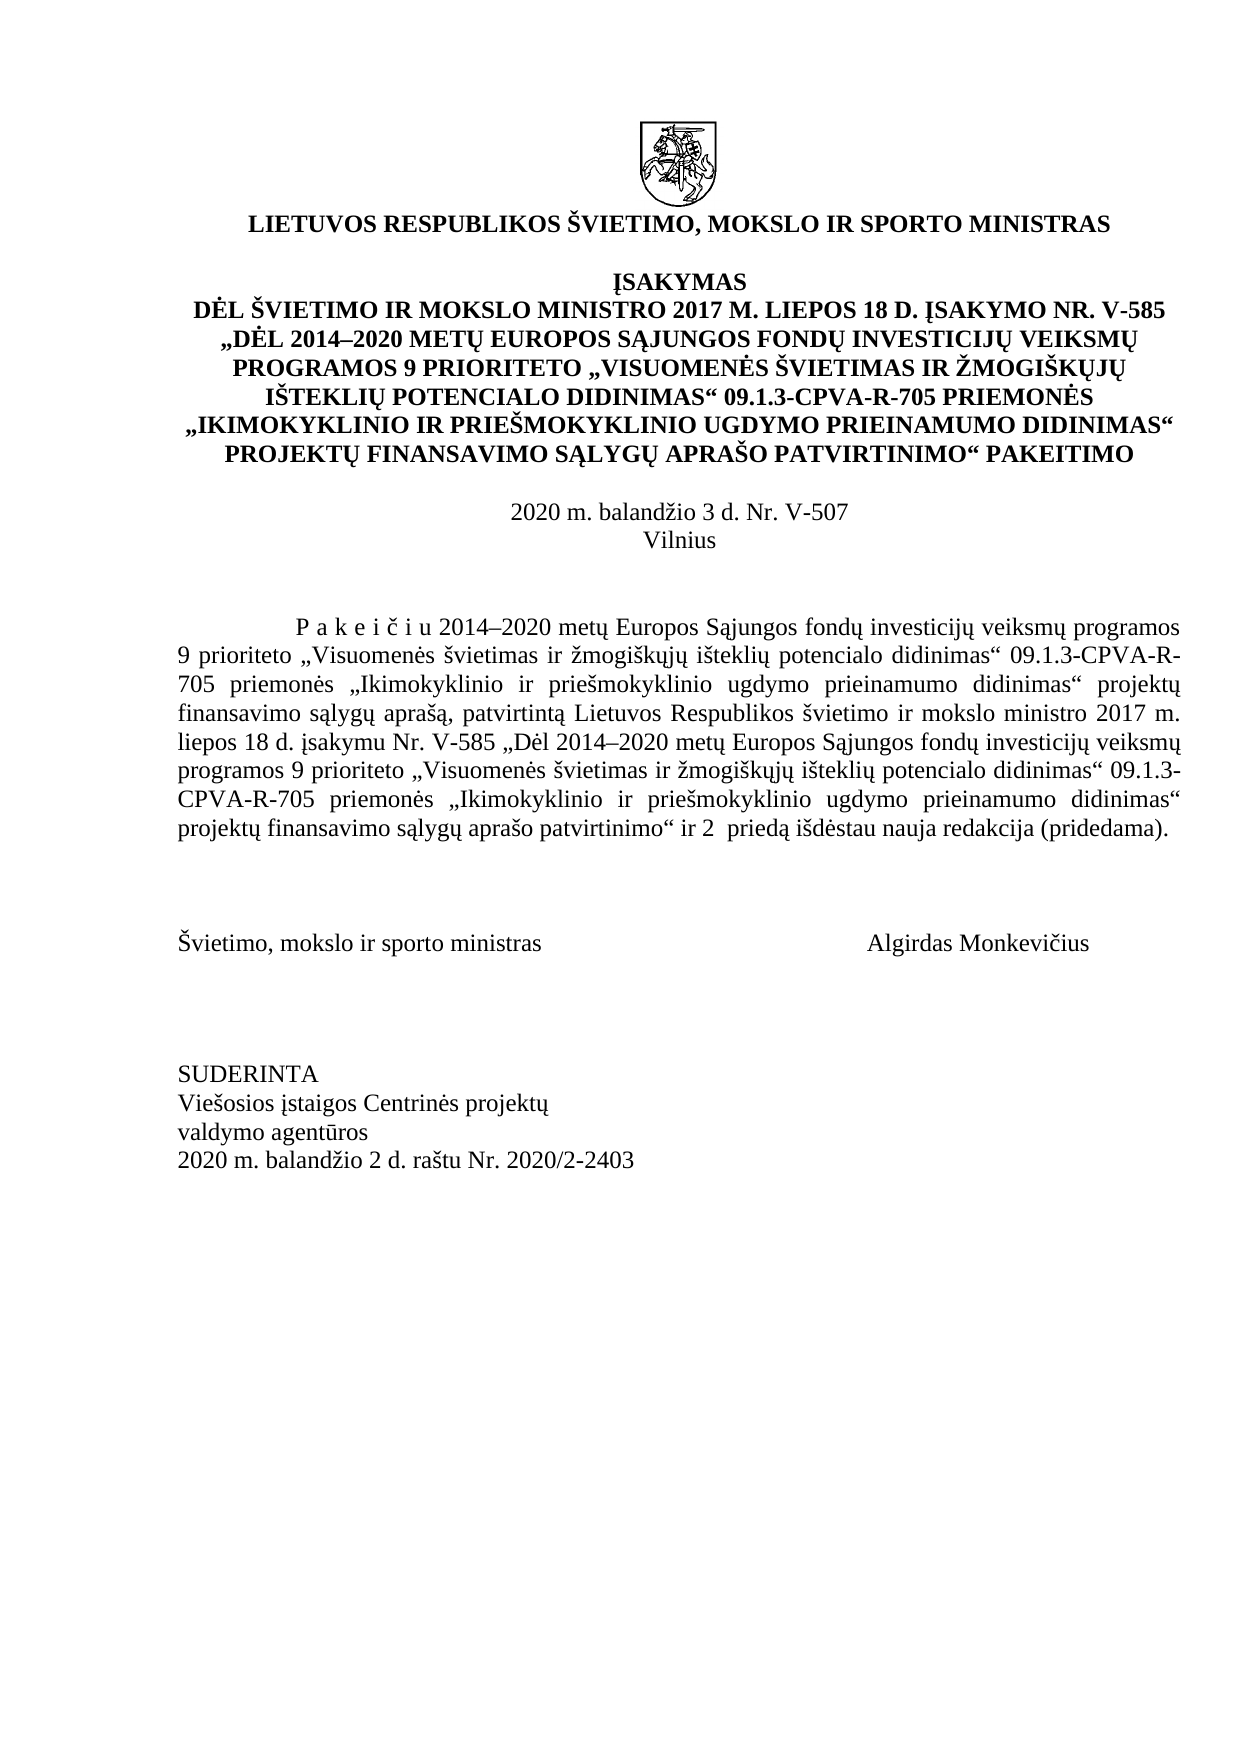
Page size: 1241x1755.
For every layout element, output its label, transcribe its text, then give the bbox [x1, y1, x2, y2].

text SUDERINTA [177, 1059, 1182, 1088]
text LIETUVOS RESPUBLIKOS ŠVIETIMO, MOKSLO IR SPORTO MINISTRAS [177, 209, 1182, 238]
text 2020 m. balandžio 3 d. Nr. V-507 [177, 497, 1182, 526]
text Vilnius [177, 526, 1182, 554]
text P a k e i č i u 2014–2020 metų Europos Sąjungos fondų investicijų veiksmų programos 9 prioriteto „Visuomenės švietimas ir žmogiškųjų išteklių potencialo didinimas“ 09.1.3-CPVA-R-705 priemonės „Ikimokyklinio ir priešmokyklinio ugdymo prieinamumo didinimas“ projektų finansavimo sąlygų aprašą, patvirtintą Lietuvos Respublikos švietimo ir mokslo ministro 2017 m. liepos 18 d. įsakymu Nr. V-585 „Dėl 2014–2020 metų Europos Sąjungos fondų investicijų veiksmų programos 9 prioriteto „Visuomenės švietimas ir žmogiškųjų išteklių potencialo didinimas“ 09.1.3-CPVA-R-705 priemonės „Ikimokyklinio ir priešmokyklinio ugdymo prieinamumo didinimas“ projektų finansavimo sąlygų aprašo patvirtinimo“ ir 2 priedą išdėstau nauja redakcija (pridedama). [177, 612, 1182, 842]
text Viešosios įstaigos Centrinės projektų [177, 1088, 1182, 1117]
text ĮSAKYMAS [177, 267, 1182, 296]
text 2020 m. balandžio 2 d. raštu Nr. 2020/2-2403 [177, 1145, 1182, 1174]
text valdymo agentūros [177, 1117, 1182, 1145]
text Švietimo, mokslo ir sporto ministras Algirdas Monkevičius [177, 928, 1182, 957]
text DĖL ŠVIETIMO IR MOKSLO MINISTRO 2017 M. LIEPOS 18 D. ĮSAKYMO NR. V-585 „DĖL 2014–2020 METŲ EUROPOS SĄJUNGOS FONDŲ INVESTICIJŲ VEIKSMŲ PROGRAMOS 9 PRIORITETO „VISUOMENĖS ŠVIETIMAS IR ŽMOGIŠKŲJŲ IŠTEKLIŲ POTENCIALO DIDINIMAS“ 09.1.3-CPVA-R-705 PRIEMONĖS „IKIMOKYKLINIO IR PRIEŠMOKYKLINIO UGDYMO PRIEINAMUMO DIDINIMAS“ PROJEKTŲ FINANSAVIMO SĄLYGŲ APRAŠO PATVIRTINIMO“ PAKEITIMO [177, 296, 1182, 468]
